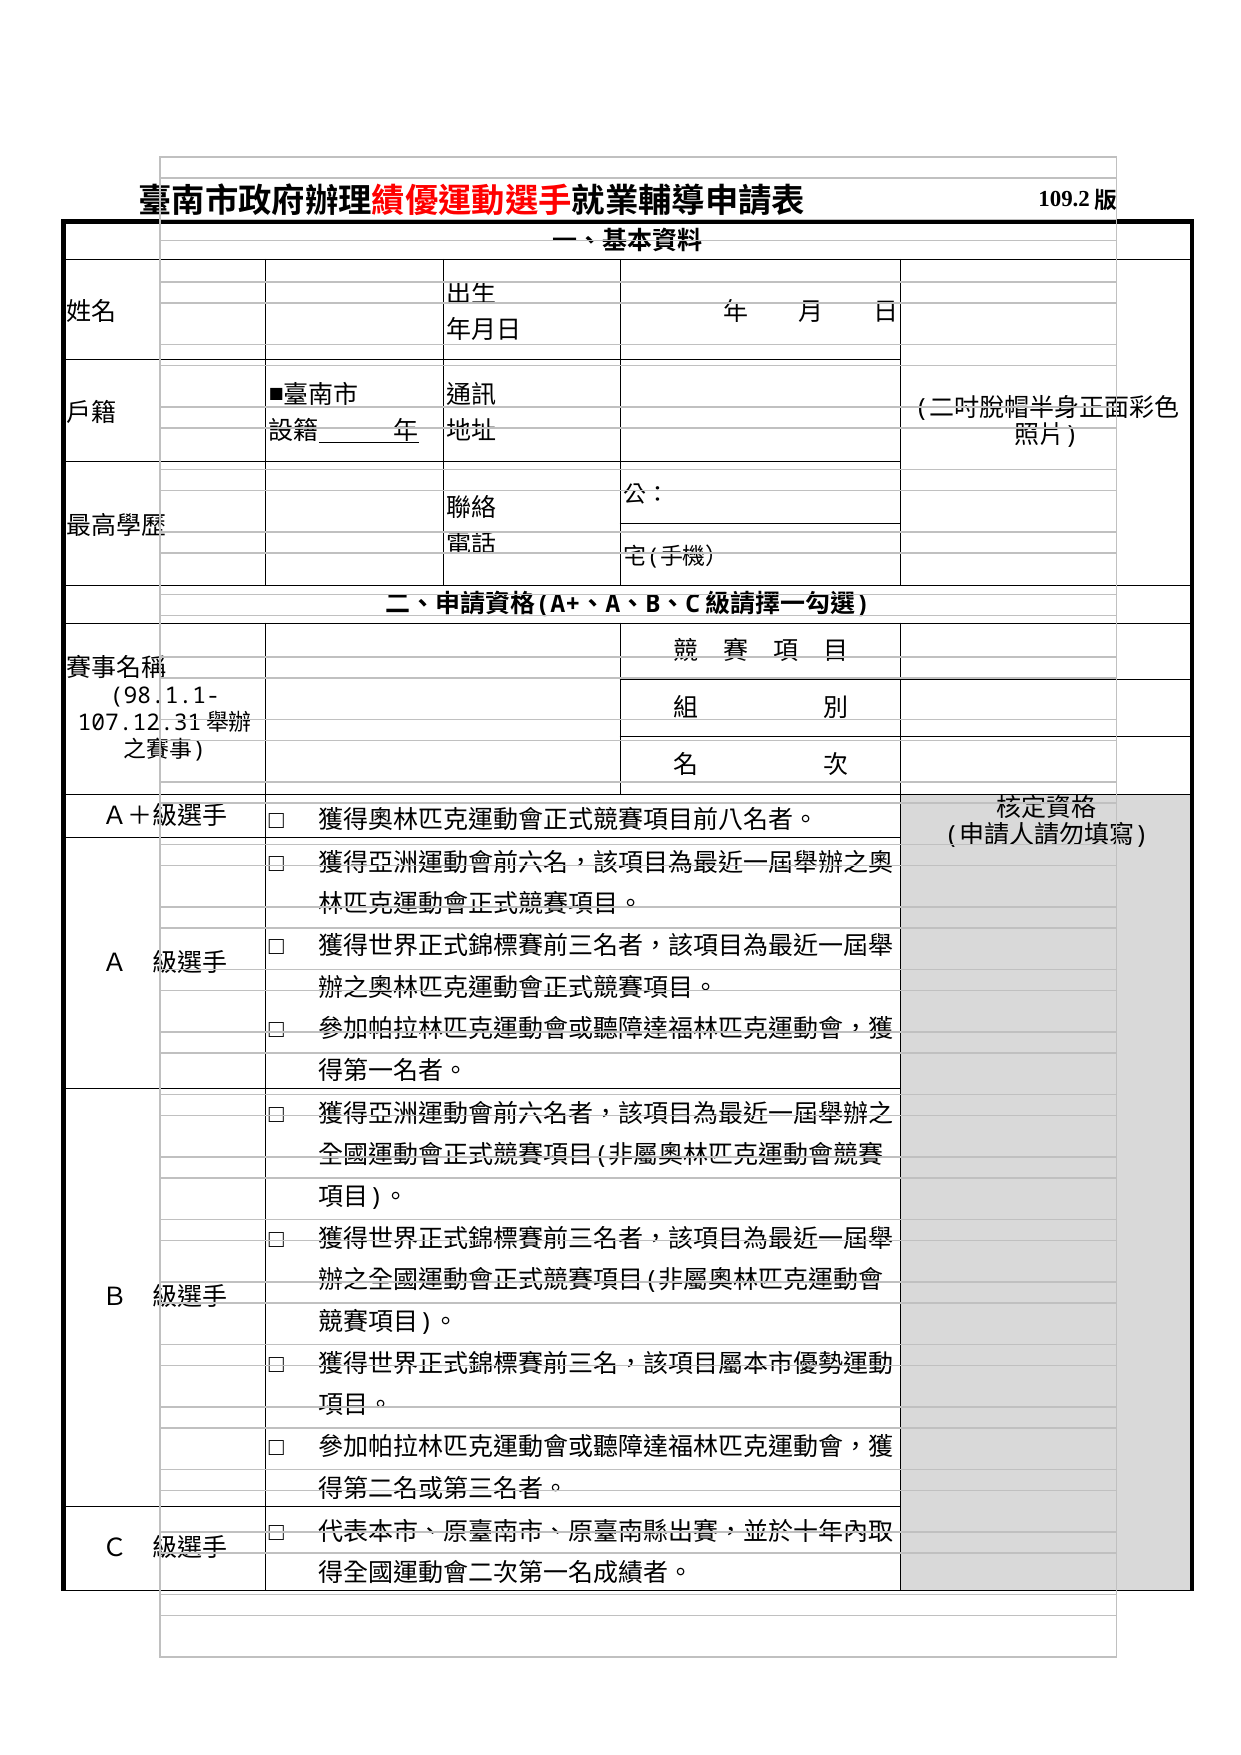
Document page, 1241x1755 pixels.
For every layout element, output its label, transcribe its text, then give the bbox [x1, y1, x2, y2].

table_cell [901, 680, 1116, 719]
table_header 臺南市政府辦理績優運動選手就業輔導申請表 109.2版 [63, 157, 159, 219]
table_cell [161, 408, 265, 427]
table_cell (二吋脫帽半身正面彩色照片) [901, 533, 1116, 552]
table_cell (二吋脫帽半身正面彩色照片) [901, 470, 1116, 490]
table_cell Ａ＋級選手 [161, 795, 265, 802]
table_cell 宅(手機） [621, 524, 900, 531]
table_cell [266, 260, 443, 281]
table_cell 最高學歷 [161, 470, 265, 490]
table_cell 賽事名稱 (98.1.1-107.12.31舉辦之賽事) [161, 783, 265, 794]
table_cell Ａ＋級選手 [161, 804, 265, 837]
table_cell 獲得亞洲運動會前六名者，該項目為最近一屆舉辦之全國運動會正式競賽項目(非屬奧林匹克運動會競賽項目)。 獲得世界正式錦標賽前三名者，該項目為最近一屆舉辦之全國運動會正式競賽項目(非屬奧林匹克運動會競賽項目)。 獲得世界正式錦標賽前三名，該項目屬本市優勢運動項目。 參加帕拉林匹克運動會或聽障達福林匹克運動會，獲得第二名或第三名者。 [266, 1408, 900, 1427]
table_cell Ｂ 級選手 [161, 1089, 265, 1094]
table_cell [621, 720, 900, 736]
table_cell 二、申請資格(A+、A、B、C級請擇一勾選) [543, 595, 862, 615]
table_cell [901, 783, 1116, 794]
table_cell [901, 720, 1116, 736]
table_cell (二吋脫帽半身正面彩色照片) [901, 260, 1116, 281]
table_cell 出生 年月日 [444, 283, 457, 302]
table_cell 賽事名稱 (98.1.1-107.12.31舉辦之賽事) [161, 720, 265, 740]
table_cell [266, 533, 443, 552]
table_cell 代表本市、原臺南市、原臺南縣出賽，並於十年內取得全國運動會二次第一名成績者。 [266, 1554, 900, 1590]
table_cell Ａ 級選手 [161, 970, 265, 990]
table_cell [161, 366, 265, 406]
table_cell 獲得亞洲運動會前六名，該項目為最近一屆舉辦之奧林匹克運動會正式競賽項目。 獲得世界正式錦標賽前三名者，該項目為最近一屆舉辦之奧林匹克運動會正式競賽項目。 參加帕拉林匹克運動會或聽障達福林匹克運動會，獲得第一名者。 [266, 845, 900, 865]
table_cell 核定資格 (申請人請勿填寫) [901, 1033, 1116, 1052]
table_cell [266, 491, 443, 531]
table_cell 賽事名稱 (98.1.1-107.12.31舉辦之賽事) [161, 679, 265, 719]
table_cell 核定資格 (申請人請勿填寫) [901, 1158, 1116, 1177]
table_cell Ｂ 級選手 [161, 1116, 265, 1156]
table_cell 獲得亞洲運動會前六名，該項目為最近一屆舉辦之奧林匹克運動會正式競賽項目。 獲得世界正式錦標賽前三名者，該項目為最近一屆舉辦之奧林匹克運動會正式競賽項目。 參加帕拉林匹克運動會或聽障達福林匹克運動會，獲得第一名者。 [266, 908, 900, 927]
table_cell [621, 283, 900, 302]
table_cell 出生 年月日 [444, 345, 620, 359]
table_cell 戶籍 [66, 360, 159, 461]
table_cell Ｃ 級選手 [161, 1533, 265, 1552]
table_cell [161, 345, 265, 359]
table_cell Ｂ 級選手 [161, 1304, 265, 1344]
table_cell 二、申請資格(A+、A、B、C級請擇一勾選) [161, 616, 1116, 622]
table_cell ■臺南市 設籍 年 [266, 429, 443, 461]
table_cell [621, 345, 900, 359]
table_cell 核定資格 (申請人請勿填寫) [901, 1241, 1116, 1281]
table_cell Ａ＋級選手 [66, 795, 159, 837]
table_cell 獲得亞洲運動會前六名者，該項目為最近一屆舉辦之全國運動會正式競賽項目(非屬奧林匹克運動會競賽項目)。 獲得世界正式錦標賽前三名者，該項目為最近一屆舉辦之全國運動會正式競賽項目(非屬奧林匹克運動會競賽項目)。 獲得世界正式錦標賽前三名，該項目屬本市優勢運動項目。 參加帕拉林匹克運動會或聽障達福林匹克運動會，獲得第二名或第三名者。 [266, 1304, 900, 1344]
table_cell [901, 658, 1116, 677]
table_cell 年 月 日 [621, 304, 900, 344]
table_cell 核定資格 (申請人請勿填寫) [901, 991, 1116, 1031]
table_cell [266, 554, 443, 584]
table_cell 通訊 地址 [444, 429, 620, 461]
table_cell Ｂ 級選手 [161, 1491, 265, 1506]
table_cell 獲得亞洲運動會前六名者，該項目為最近一屆舉辦之全國運動會正式競賽項目(非屬奧林匹克運動會競賽項目)。 獲得世界正式錦標賽前三名者，該項目為最近一屆舉辦之全國運動會正式競賽項目(非屬奧林匹克運動會競賽項目)。 獲得世界正式錦標賽前三名，該項目屬本市優勢運動項目。 參加帕拉林匹克運動會或聽障達福林匹克運動會，獲得第二名或第三名者。 [266, 1179, 900, 1219]
table_cell 出生 年月日 [459, 283, 483, 302]
table_cell [161, 283, 265, 302]
table_cell [161, 429, 265, 461]
table_cell 二、申請資格(A+、A、B、C級請擇一勾選) [863, 595, 1116, 615]
table_cell 核定資格 (申請人請勿填寫) [901, 970, 1116, 990]
table_header 臺南市政府辦理績優運動選手就業輔導申請表 109.2版 [161, 158, 1116, 177]
table_cell 賽事名稱 (98.1.1-107.12.31舉辦之賽事) [161, 741, 265, 781]
table_cell Ｂ 級選手 [161, 1241, 265, 1281]
table_cell Ａ 級選手 [161, 845, 265, 865]
table_cell 核定資格 (申請人請勿填寫) [901, 1491, 1116, 1531]
table_cell 聯絡 電話 [489, 533, 620, 552]
table_cell [1117, 624, 1190, 679]
table_cell 獲得亞洲運動會前六名，該項目為最近一屆舉辦之奧林匹克運動會正式競賽項目。 獲得世界正式錦標賽前三名者，該項目為最近一屆舉辦之奧林匹克運動會正式競賽項目。 參加帕拉林匹克運動會或聽障達福林匹克運動會，獲得第一名者。 [266, 1054, 900, 1088]
table_cell Ａ 級選手 [161, 1033, 265, 1052]
table_cell (二吋脫帽半身正面彩色照片) [901, 491, 1116, 531]
table_cell Ｂ 級選手 [66, 1089, 159, 1506]
table_cell ■臺南市 設籍 年 [266, 408, 443, 427]
table_cell [161, 260, 265, 281]
table_cell 核定資格 (申請人請勿填寫) [901, 929, 1116, 969]
table_cell 核定資格 (申請人請勿填寫) [1117, 795, 1190, 1590]
table_cell 獲得亞洲運動會前六名者，該項目為最近一屆舉辦之全國運動會正式競賽項目(非屬奧林匹克運動會競賽項目)。 獲得世界正式錦標賽前三名者，該項目為最近一屆舉辦之全國運動會正式競賽項目(非屬奧林匹克運動會競賽項目)。 獲得世界正式錦標賽前三名，該項目屬本市優勢運動項目。 參加帕拉林匹克運動會或聽障達福林匹克運動會，獲得第二名或第三名者。 [266, 1429, 900, 1469]
table_cell 最高學歷 [161, 533, 265, 552]
table_cell 獲得亞洲運動會前六名者，該項目為最近一屆舉辦之全國運動會正式競賽項目(非屬奧林匹克運動會競賽項目)。 獲得世界正式錦標賽前三名者，該項目為最近一屆舉辦之全國運動會正式競賽項目(非屬奧林匹克運動會競賽項目)。 獲得世界正式錦標賽前三名，該項目屬本市優勢運動項目。 參加帕拉林匹克運動會或聽障達福林匹克運動會，獲得第二名或第三名者。 [266, 1491, 900, 1506]
table_cell 聯絡 電話 [444, 491, 620, 531]
table_cell 出生 年月日 [444, 304, 620, 344]
table_cell 二、申請資格(A+、A、B、C級請擇一勾選) [161, 586, 1116, 594]
table_cell 競 賽 項 目 [621, 658, 900, 677]
table_cell 一、基本資料 [161, 241, 1116, 259]
table_cell [266, 679, 620, 719]
table_cell 核定資格 (申請人請勿填寫) [901, 1345, 1116, 1365]
table_cell 聯絡 電話 [444, 533, 487, 552]
table_cell 賽事名稱 (98.1.1-107.12.31舉辦之賽事) [161, 624, 265, 656]
table_cell 通訊 地址 [444, 366, 620, 406]
table_cell 出生 年月日 [485, 283, 620, 302]
table_cell 獲得亞洲運動會前六名，該項目為最近一屆舉辦之奧林匹克運動會正式競賽項目。 獲得世界正式錦標賽前三名者，該項目為最近一屆舉辦之奧林匹克運動會正式競賽項目。 參加帕拉林匹克運動會或聽障達福林匹克運動會，獲得第一名者。 [266, 1033, 900, 1052]
table_cell Ａ 級選手 [161, 991, 265, 1031]
table_cell [266, 624, 620, 656]
table_header 臺南市政府辦理績優運動選手就業輔導申請表 109.2版 [1117, 157, 1192, 219]
table_cell Ｂ 級選手 [161, 1470, 265, 1490]
table_cell 獲得亞洲運動會前六名者，該項目為最近一屆舉辦之全國運動會正式競賽項目(非屬奧林匹克運動會競賽項目)。 獲得世界正式錦標賽前三名者，該項目為最近一屆舉辦之全國運動會正式競賽項目(非屬奧林匹克運動會競賽項目)。 獲得世界正式錦標賽前三名，該項目屬本市優勢運動項目。 參加帕拉林匹克運動會或聽障達福林匹克運動會，獲得第二名或第三名者。 [266, 1366, 900, 1406]
table_cell 聯絡 電話 [444, 470, 620, 490]
table_cell 通訊 地址 [444, 408, 620, 427]
table_cell Ａ 級選手 [161, 929, 265, 969]
table_cell 二、申請資格(A+、A、B、C級請擇一勾選) [1117, 586, 1190, 622]
table_cell 獲得亞洲運動會前六名，該項目為最近一屆舉辦之奧林匹克運動會正式競賽項目。 獲得世界正式錦標賽前三名者，該項目為最近一屆舉辦之奧林匹克運動會正式競賽項目。 參加帕拉林匹克運動會或聽障達福林匹克運動會，獲得第一名者。 [266, 929, 900, 969]
table_cell 一、基本資料 [161, 224, 1116, 240]
table_cell [266, 658, 620, 677]
table_cell [1117, 680, 1190, 736]
table_cell 核定資格 (申請人請勿填寫) [901, 845, 1116, 865]
table_cell (二吋脫帽半身正面彩色照片) [901, 554, 1116, 584]
table_cell [266, 783, 620, 794]
table_cell 核定資格 (申請人請勿填寫) [901, 1116, 1116, 1156]
table_cell 核定資格 (申請人請勿填寫) [901, 1366, 1116, 1406]
table_cell (二吋脫帽半身正面彩色照片) [901, 283, 1116, 302]
table_cell Ｂ 級選手 [161, 1095, 265, 1115]
table_cell 獲得亞洲運動會前六名者，該項目為最近一屆舉辦之全國運動會正式競賽項目(非屬奧林匹克運動會競賽項目)。 獲得世界正式錦標賽前三名者，該項目為最近一屆舉辦之全國運動會正式競賽項目(非屬奧林匹克運動會競賽項目)。 獲得世界正式錦標賽前三名，該項目屬本市優勢運動項目。 參加帕拉林匹克運動會或聽障達福林匹克運動會，獲得第二名或第三名者。 [266, 1116, 900, 1156]
table_cell ■臺南市 設籍 年 [266, 360, 443, 365]
table_cell 競 賽 項 目 [621, 624, 900, 656]
table_cell 核定資格 (申請人請勿填寫) [901, 1095, 1116, 1115]
table_cell [621, 429, 900, 461]
table_cell (二吋脫帽半身正面彩色照片) [901, 408, 1116, 427]
table_cell [266, 283, 443, 302]
table_cell [901, 741, 1116, 781]
table_cell (二吋脫帽半身正面彩色照片) [901, 429, 1116, 469]
table_cell 核定資格 (申請人請勿填寫) [901, 908, 1116, 927]
table_cell 獲得亞洲運動會前六名者，該項目為最近一屆舉辦之全國運動會正式競賽項目(非屬奧林匹克運動會競賽項目)。 獲得世界正式錦標賽前三名者，該項目為最近一屆舉辦之全國運動會正式競賽項目(非屬奧林匹克運動會競賽項目)。 獲得世界正式錦標賽前三名，該項目屬本市優勢運動項目。 參加帕拉林匹克運動會或聽障達福林匹克運動會，獲得第二名或第三名者。 [266, 1345, 900, 1365]
table_cell 名 次 [621, 741, 900, 781]
table_cell Ｃ 級選手 [66, 1507, 159, 1590]
table_cell 賽事名稱 (98.1.1-107.12.31舉辦之賽事) [161, 658, 265, 677]
table_cell 核定資格 (申請人請勿填寫) [901, 1408, 1116, 1427]
table_cell Ｂ 級選手 [161, 1345, 265, 1365]
table_cell [1117, 737, 1190, 794]
table_cell 獲得亞洲運動會前六名，該項目為最近一屆舉辦之奧林匹克運動會正式競賽項目。 獲得世界正式錦標賽前三名者，該項目為最近一屆舉辦之奧林匹克運動會正式競賽項目。 參加帕拉林匹克運動會或聽障達福林匹克運動會，獲得第一名者。 [266, 838, 900, 844]
table_cell 最高學歷 [161, 462, 265, 469]
table_cell 核定資格 (申請人請勿填寫) [901, 1429, 1116, 1469]
table_cell 宅(手機） [621, 554, 900, 584]
table_cell 獲得亞洲運動會前六名者，該項目為最近一屆舉辦之全國運動會正式競賽項目(非屬奧林匹克運動會競賽項目)。 獲得世界正式錦標賽前三名者，該項目為最近一屆舉辦之全國運動會正式競賽項目(非屬奧林匹克運動會競賽項目)。 獲得世界正式錦標賽前三名，該項目屬本市優勢運動項目。 參加帕拉林匹克運動會或聽障達福林匹克運動會，獲得第二名或第三名者。 [266, 1220, 900, 1240]
table_cell 獲得亞洲運動會前六名者，該項目為最近一屆舉辦之全國運動會正式競賽項目(非屬奧林匹克運動會競賽項目)。 獲得世界正式錦標賽前三名者，該項目為最近一屆舉辦之全國運動會正式競賽項目(非屬奧林匹克運動會競賽項目)。 獲得世界正式錦標賽前三名，該項目屬本市優勢運動項目。 參加帕拉林匹克運動會或聽障達福林匹克運動會，獲得第二名或第三名者。 [266, 1283, 900, 1302]
table_cell Ｃ 級選手 [161, 1507, 265, 1531]
table_cell 核定資格 (申請人請勿填寫) [901, 1220, 1116, 1240]
table_cell 獲得亞洲運動會前六名者，該項目為最近一屆舉辦之全國運動會正式競賽項目(非屬奧林匹克運動會競賽項目)。 獲得世界正式錦標賽前三名者，該項目為最近一屆舉辦之全國運動會正式競賽項目(非屬奧林匹克運動會競賽項目)。 獲得世界正式錦標賽前三名，該項目屬本市優勢運動項目。 參加帕拉林匹克運動會或聽障達福林匹克運動會，獲得第二名或第三名者。 [266, 1241, 900, 1281]
table_cell [621, 366, 900, 406]
table_cell 核定資格 (申請人請勿填寫) [901, 1533, 1116, 1552]
table_cell [621, 783, 900, 794]
table_cell 獲得奧林匹克運動會正式競賽項目前八名者。 [266, 804, 900, 837]
table_cell [266, 741, 620, 781]
table_cell 公： [621, 462, 900, 469]
table_cell [621, 260, 900, 281]
table_cell 一、基本資料 [66, 224, 159, 259]
table_cell 獲得亞洲運動會前六名者，該項目為最近一屆舉辦之全國運動會正式競賽項目(非屬奧林匹克運動會競賽項目)。 獲得世界正式錦標賽前三名者，該項目為最近一屆舉辦之全國運動會正式競賽項目(非屬奧林匹克運動會競賽項目)。 獲得世界正式錦標賽前三名，該項目屬本市優勢運動項目。 參加帕拉林匹克運動會或聽障達福林匹克運動會，獲得第二名或第三名者。 [266, 1470, 900, 1490]
table_cell Ｂ 級選手 [161, 1429, 265, 1469]
table_cell [621, 360, 900, 365]
table_cell [621, 408, 900, 427]
table_cell Ｃ 級選手 [161, 1554, 265, 1590]
table_cell 公： [621, 470, 900, 490]
table_cell (二吋脫帽半身正面彩色照片) [901, 345, 1116, 365]
table_cell Ｂ 級選手 [161, 1408, 265, 1427]
table_cell Ｂ 級選手 [161, 1283, 265, 1302]
table_cell 公： [621, 491, 900, 523]
table_cell (二吋脫帽半身正面彩色照片) [901, 366, 1116, 406]
table_cell 代表本市、原臺南市、原臺南縣出賽，並於十年內取得全國運動會二次第一名成績者。 [266, 1533, 900, 1552]
table_cell 獲得亞洲運動會前六名者，該項目為最近一屆舉辦之全國運動會正式競賽項目(非屬奧林匹克運動會競賽項目)。 獲得世界正式錦標賽前三名者，該項目為最近一屆舉辦之全國運動會正式競賽項目(非屬奧林匹克運動會競賽項目)。 獲得世界正式錦標賽前三名，該項目屬本市優勢運動項目。 參加帕拉林匹克運動會或聽障達福林匹克運動會，獲得第二名或第三名者。 [266, 1158, 900, 1177]
table_cell Ｂ 級選手 [161, 1158, 265, 1177]
table_header 臺南市政府辦理績優運動選手就業輔導申請表 109.2版 [161, 179, 1116, 219]
table_cell [266, 345, 443, 359]
table_cell 姓名 [66, 260, 159, 359]
table_cell 一、基本資料 [1117, 224, 1190, 259]
table_cell 核定資格 (申請人請勿填寫) [901, 1283, 1116, 1302]
table_cell Ａ 級選手 [161, 866, 265, 906]
table_cell [161, 304, 265, 344]
table_cell Ａ 級選手 [161, 1054, 265, 1088]
table_cell Ａ 級選手 [66, 838, 159, 1088]
table_cell 賽事名稱 (98.1.1-107.12.31舉辦之賽事) [66, 624, 159, 794]
table_cell 核定資格 (申請人請勿填寫) [901, 1470, 1116, 1490]
table_cell 核定資格 (申請人請勿填寫) [901, 804, 1116, 844]
table_cell [266, 720, 620, 740]
table_cell Ｂ 級選手 [161, 1179, 265, 1219]
table_cell 出生 年月日 [444, 260, 620, 281]
table_cell Ａ 級選手 [161, 908, 265, 927]
table_cell 聯絡 電話 [444, 554, 620, 584]
table_cell 核定資格 (申請人請勿填寫) [901, 866, 1116, 906]
table_cell 獲得亞洲運動會前六名，該項目為最近一屆舉辦之奧林匹克運動會正式競賽項目。 獲得世界正式錦標賽前三名者，該項目為最近一屆舉辦之奧林匹克運動會正式競賽項目。 參加帕拉林匹克運動會或聽障達福林匹克運動會，獲得第一名者。 [266, 866, 900, 906]
table_cell 獲得亞洲運動會前六名，該項目為最近一屆舉辦之奧林匹克運動會正式競賽項目。 獲得世界正式錦標賽前三名者，該項目為最近一屆舉辦之奧林匹克運動會正式競賽項目。 參加帕拉林匹克運動會或聽障達福林匹克運動會，獲得第一名者。 [266, 991, 900, 1031]
table_cell Ｂ 級選手 [161, 1220, 265, 1240]
table_cell [266, 462, 443, 469]
table_cell 宅(手機） [621, 533, 900, 552]
table_cell [266, 304, 443, 344]
table_cell 最高學歷 [161, 491, 265, 531]
table_cell 最高學歷 [66, 462, 159, 584]
table_cell Ｂ 級選手 [161, 1366, 265, 1406]
table_cell 代表本市、原臺南市、原臺南縣出賽，並於十年內取得全國運動會二次第一名成績者。 [266, 1507, 900, 1531]
table_cell 二、申請資格(A+、A、B、C級請擇一勾選) [66, 586, 159, 622]
table_cell [266, 795, 900, 802]
table_cell 聯絡 電話 [444, 462, 620, 469]
table_cell 二、申請資格(A+、A、B、C級請擇一勾選) [161, 595, 542, 615]
table_cell 最高學歷 [161, 554, 265, 584]
table_cell 獲得亞洲運動會前六名，該項目為最近一屆舉辦之奧林匹克運動會正式競賽項目。 獲得世界正式錦標賽前三名者，該項目為最近一屆舉辦之奧林匹克運動會正式競賽項目。 參加帕拉林匹克運動會或聽障達福林匹克運動會，獲得第一名者。 [266, 970, 900, 990]
table_cell (二吋脫帽半身正面彩色照片) [901, 304, 1116, 344]
table_cell 組 別 [621, 680, 900, 719]
table_cell 獲得亞洲運動會前六名者，該項目為最近一屆舉辦之全國運動會正式競賽項目(非屬奧林匹克運動會競賽項目)。 獲得世界正式錦標賽前三名者，該項目為最近一屆舉辦之全國運動會正式競賽項目(非屬奧林匹克運動會競賽項目)。 獲得世界正式錦標賽前三名，該項目屬本市優勢運動項目。 參加帕拉林匹克運動會或聽障達福林匹克運動會，獲得第二名或第三名者。 [266, 1095, 900, 1115]
table_cell 通訊 地址 [444, 360, 620, 365]
table_cell 核定資格 (申請人請勿填寫) [901, 1304, 1116, 1344]
table_cell 核定資格 (申請人請勿填寫) [901, 1554, 1116, 1590]
table_cell 核定資格 (申請人請勿填寫) [901, 795, 1001, 802]
table_cell Ａ 級選手 [161, 838, 265, 844]
table_cell 核定資格 (申請人請勿填寫) [901, 1179, 1116, 1219]
table_cell [161, 360, 265, 365]
table_cell [901, 624, 1116, 656]
table_cell (二吋脫帽半身正面彩色照片) [1117, 260, 1190, 584]
table_cell [266, 470, 443, 490]
table_cell 核定資格 (申請人請勿填寫) [901, 1054, 1116, 1094]
table_cell ■臺南市 設籍 年 [266, 366, 443, 406]
